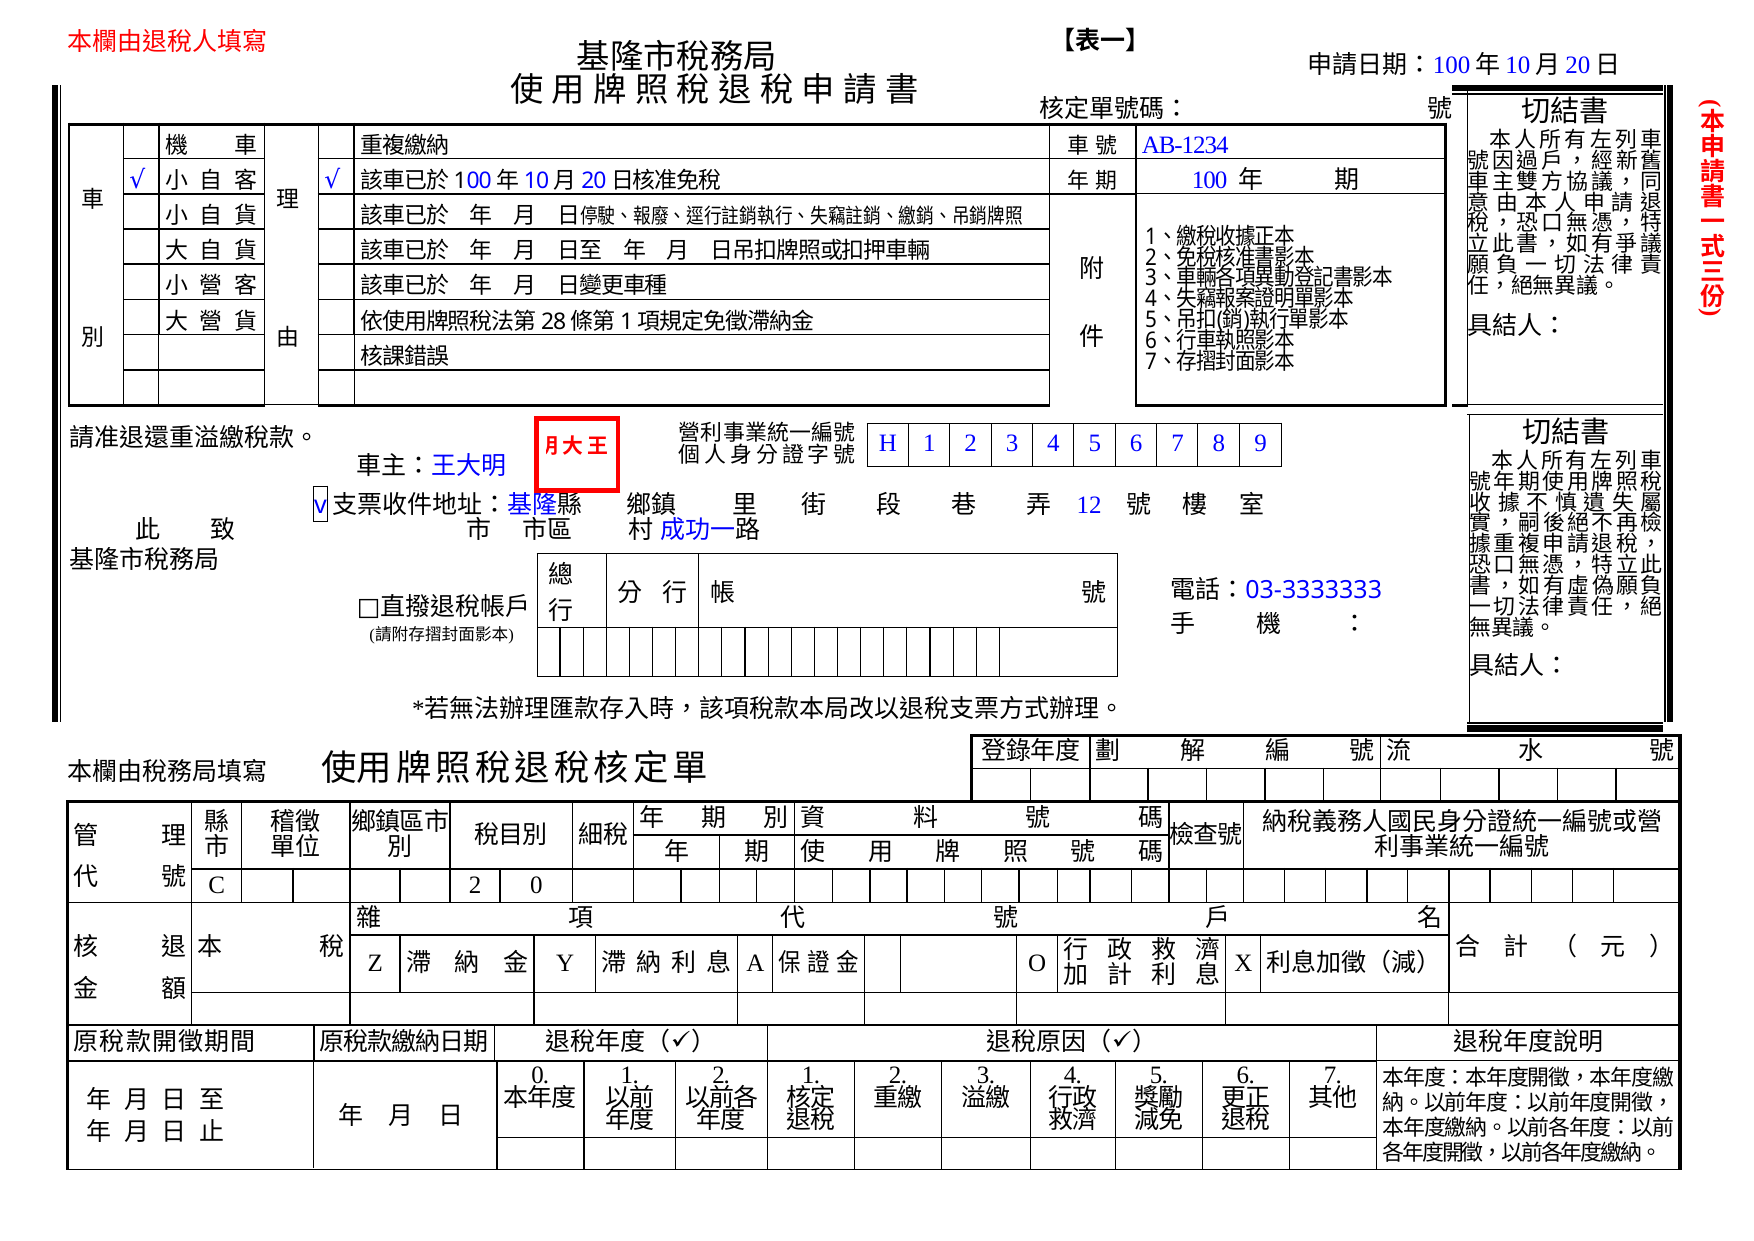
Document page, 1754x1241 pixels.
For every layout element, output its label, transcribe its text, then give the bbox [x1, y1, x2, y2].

table_cell [319, 265, 353, 298]
table_cell 理 由 [265, 126, 318, 404]
table_cell 退稅原因（） [768, 1026, 1376, 1060]
table_cell 稽徵 單位 [242, 803, 349, 868]
table_cell [1558, 769, 1615, 800]
table_cell 行政救濟 加計利息 [1058, 936, 1225, 992]
table_cell [1203, 1138, 1289, 1169]
table_cell 1、繳稅收據正本 2、免稅核准書影本 3、車輛各項異動登記書影本 4、失竊報案證明單影本 5、吊扣(銷)執行單影本 6、行車執照影本 7、存摺封面影本 [1137, 194, 1444, 404]
table_cell [538, 628, 559, 676]
table_cell [351, 993, 533, 1024]
table_cell 車 別 [70, 126, 123, 404]
table_cell [124, 335, 158, 369]
table_cell 100 年 期 [1137, 159, 1444, 193]
table_cell [1000, 628, 1117, 676]
table_cell [1500, 769, 1557, 800]
table_header 8 [1198, 424, 1239, 466]
table_header H [868, 424, 908, 466]
table_header 本欄由稅務局填寫 使 使用牌照稅退稅核定單 [68, 734, 970, 800]
table_cell 核課錯誤 [355, 335, 1049, 369]
table_cell 本稅 [192, 903, 349, 992]
table_cell [319, 126, 353, 158]
table_cell [795, 870, 832, 902]
table_cell [746, 628, 768, 676]
table_cell 年 月 日 至 年 月 日 止 [69, 1062, 314, 1169]
table_cell [908, 870, 944, 902]
table_header 3 [992, 424, 1032, 466]
table_header 劃解編號 [1091, 737, 1380, 768]
table_cell 納稅義務人國民身分證統一編號或營利事業統一編號 [1244, 803, 1678, 868]
table_cell A [738, 936, 772, 992]
table_cell 年 [634, 836, 719, 868]
table_cell [1149, 769, 1206, 800]
table_cell 原稅款開徵期間 [69, 1026, 313, 1060]
table_header 申請日期：100年10月20日 [1204, 17, 1669, 85]
table_cell 2. 以前各年度 [676, 1062, 767, 1136]
table_cell [1678, 84, 1732, 348]
table_cell 大自貨 [160, 230, 264, 263]
table_cell [1573, 870, 1613, 902]
table_cell 大營貨 [160, 300, 264, 334]
table_cell 雜項代號戶名 [351, 903, 1448, 934]
table_cell 切結書 本人所有左列車號年期使用牌照稅收據不慎遺失屬實，嗣後絕不再檢據重複申請退稅，恐口無憑，特立此書，如有虛偽願負一切法律責任，絕無異議。 具結人： [1470, 415, 1663, 722]
table_cell [757, 870, 794, 902]
table_cell [945, 870, 981, 902]
table_cell [1290, 1138, 1376, 1169]
table_cell [982, 870, 1018, 902]
table_cell [682, 870, 719, 902]
table_cell [1020, 870, 1057, 902]
table_header 營利事業統一編號 [667, 423, 867, 444]
table_header 登錄年度 [973, 737, 1089, 768]
table_cell 滯納利息 [596, 936, 737, 992]
table_cell [901, 936, 1016, 992]
table_cell 0. 本年度 [498, 1062, 583, 1136]
table_cell [1324, 769, 1380, 800]
table_cell [1491, 870, 1531, 902]
table_cell [855, 1138, 941, 1169]
table_cell [498, 1138, 583, 1169]
table_cell [319, 371, 354, 404]
table_cell [124, 126, 158, 158]
table_cell [242, 870, 292, 902]
table_cell [871, 870, 906, 902]
table_cell [1326, 870, 1366, 902]
table_cell [931, 628, 953, 676]
table_cell [1368, 870, 1407, 902]
table_header 4 [1033, 424, 1073, 466]
table_cell [1450, 870, 1489, 902]
table_cell [1452, 95, 1467, 404]
table_cell [124, 265, 158, 298]
table_cell 0 [501, 870, 572, 902]
table_cell [1091, 870, 1131, 902]
table_cell O [1017, 936, 1057, 992]
table_cell [1449, 993, 1678, 1024]
table_cell [1617, 769, 1678, 800]
table_cell [1441, 769, 1498, 800]
table_cell 年 月 日 [314, 1062, 496, 1169]
table_cell 滯納金 [401, 936, 533, 992]
table_cell 稅目別 [451, 803, 572, 868]
table_cell [1467, 405, 1663, 414]
table_cell [634, 870, 680, 902]
table_cell [720, 870, 756, 902]
table_cell [159, 335, 264, 369]
table_cell [192, 993, 349, 1024]
table_cell 該車已於100年10月20日核准免稅 [355, 159, 1049, 193]
table_cell 核退 金額 [69, 903, 191, 1024]
table_cell [573, 870, 633, 902]
table_cell [61, 85, 69, 722]
table_header 帳號 [699, 554, 1117, 627]
table_cell 5. 獎勵 減免 [1116, 1062, 1202, 1136]
table_cell [1532, 870, 1572, 902]
table_header 6 [1116, 424, 1156, 466]
table_cell 附 件 [1050, 195, 1135, 404]
table_header 本欄由退稅人填寫 [56, 17, 1020, 119]
table_header [619, 17, 1204, 85]
table_cell [1031, 769, 1089, 800]
table_cell 年期別 [634, 803, 794, 834]
table_cell [319, 230, 353, 263]
table_cell [124, 195, 158, 228]
table_cell C [192, 870, 241, 902]
table_cell 核定單號碼： 號 [69, 85, 1452, 122]
table_cell [942, 1138, 1030, 1169]
table_cell 3. 溢繳 [942, 1062, 1030, 1136]
table_cell 鄉鎮區市 別 [351, 803, 449, 868]
table_cell [676, 1138, 767, 1169]
table_cell [585, 1138, 675, 1169]
table_cell 依使用牌照稅法第28條第1項規定免徵滯納金 [355, 300, 1049, 334]
table_cell AB-1234 [1137, 126, 1444, 158]
table_cell [1031, 1138, 1115, 1169]
table_cell 2 [451, 870, 499, 902]
table_cell 7. 其他 [1290, 1062, 1376, 1136]
table_cell 年 期 [1050, 159, 1135, 193]
table_cell 1. 核定 退稅 [768, 1062, 854, 1136]
table_cell 退稅年度說明 [1377, 1026, 1678, 1060]
table_cell [907, 628, 929, 676]
table_cell [1614, 870, 1678, 902]
table_header 分行 [607, 554, 698, 627]
table_cell [607, 628, 629, 676]
table_cell [973, 769, 1030, 800]
table_header 5 [1074, 424, 1115, 466]
table_cell [319, 300, 353, 334]
table_cell 合計（元） [1450, 903, 1678, 992]
table_header 2 [950, 424, 991, 466]
table_cell [1058, 870, 1089, 902]
table_cell [738, 993, 864, 1024]
table_cell [977, 628, 999, 676]
table_cell [1207, 769, 1264, 800]
table_cell 該車已於 年 月 日停駛、報廢、逕行註銷執行、失竊註銷、繳銷、吊銷牌照 [355, 195, 1049, 228]
table_cell [861, 628, 883, 676]
table_cell [1285, 870, 1325, 902]
table_cell 切結書 本人所有左列車號因過戶，經新舊車主雙方協議，同意由本人申請退稅，恐口無憑，特立此書，如有爭議願負一切法律責任，絕無異議。 具結人： [1468, 95, 1663, 404]
table_cell [792, 628, 814, 676]
table_cell 1. 以前 年度 [585, 1062, 675, 1136]
table_cell [630, 628, 652, 676]
table_cell 個人身分證字號 [667, 444, 867, 466]
table_cell X [1226, 936, 1260, 992]
table_cell [1017, 993, 1225, 1024]
table_header 7 [1157, 424, 1197, 466]
table_cell 利息加徵（減） [1261, 936, 1448, 992]
table_cell [865, 936, 900, 992]
table_cell [124, 371, 158, 404]
table_cell 資料號碼 [795, 803, 1168, 834]
table_cell 機車 [160, 126, 264, 158]
table_cell 檢查號 [1170, 803, 1243, 868]
table_cell [1381, 769, 1440, 800]
table_cell 縣市 [192, 803, 241, 868]
table_cell 期 [720, 836, 794, 868]
table_cell [401, 870, 449, 902]
table_cell [1408, 870, 1448, 902]
table_cell 小自貨 [160, 195, 264, 228]
table_cell [124, 300, 158, 334]
table_cell [584, 628, 606, 676]
table_cell [535, 993, 737, 1024]
table_cell [1132, 870, 1168, 902]
table_header 1 [909, 424, 949, 466]
table_cell 請准退還重溢繳稅款。 車主：王大明 v支票收件地址：基隆縣 鄉鎮 里 街 段 巷 弄 12 號 樓 室 此 致 市 市區 村 成功一路 基隆市稅務局 □直撥退稅帳戶 (請附存摺封面影本) *若無法辦理匯款存入時，該項稅款本局改以退稅支票方式辦理。 [69, 404, 1467, 722]
table_cell 該車已於 年 月 日至 年 月 日吊扣牌照或扣押車輛 [355, 230, 1049, 263]
table_cell [1244, 870, 1284, 902]
table_cell Z [351, 936, 399, 992]
table_cell [815, 628, 837, 676]
table_cell 小營客 [160, 265, 264, 298]
table_cell [722, 628, 744, 676]
table_cell [1170, 870, 1206, 902]
table_cell 本年度：本年度開徵，本年度繳納。以前年度：以前年度開徵，本年度繳納。以前各年度：以前各年度開徵，以前各年度繳納。 [1377, 1061, 1678, 1169]
table_cell [769, 628, 791, 676]
table_cell [699, 628, 721, 676]
table_cell 車 號 [1050, 126, 1135, 158]
table_cell 原稅款繳納日期 [315, 1026, 494, 1060]
table_cell [319, 335, 354, 369]
table_cell Y [535, 936, 595, 992]
table_cell 小自客 [160, 159, 264, 193]
table_cell [1447, 123, 1452, 404]
table_cell [159, 371, 264, 404]
table_cell 6. 更正 退稅 [1203, 1062, 1289, 1136]
table_cell [1116, 1138, 1202, 1169]
table_cell [355, 371, 1049, 404]
table_header 9 [1240, 424, 1281, 466]
table_cell 重複繳納 [355, 126, 1049, 158]
table_cell [838, 628, 860, 676]
table_cell [351, 870, 399, 902]
table_cell [676, 628, 698, 676]
table_cell [561, 628, 583, 676]
table_header 流水號 [1381, 737, 1678, 768]
table_cell 管理 代號 [69, 803, 191, 902]
table_cell √ [124, 159, 158, 193]
table_cell [1266, 769, 1323, 800]
table_cell 保證金 [773, 936, 864, 992]
table_cell [954, 628, 976, 676]
table_header 總行 [538, 554, 606, 627]
table_cell [294, 870, 349, 902]
table_cell [1091, 769, 1147, 800]
table_cell [833, 870, 869, 902]
table_cell [1226, 993, 1448, 1024]
table_cell [124, 230, 158, 263]
table_cell 細稅 [573, 803, 633, 868]
table_cell 退稅年度（） [495, 1026, 767, 1060]
table_cell 該車已於 年 月 日變更車種 [355, 265, 1049, 298]
table_cell [865, 993, 1016, 1024]
table_cell 4. 行政 救濟 [1031, 1062, 1115, 1136]
table_cell [1207, 870, 1243, 902]
table_cell [319, 195, 353, 228]
table_cell [768, 1138, 854, 1169]
table_cell [653, 628, 675, 676]
table_cell 使用牌照號碼 [795, 836, 1168, 868]
table_cell √ [319, 159, 353, 193]
table_cell [884, 628, 906, 676]
table_cell 2. 重繳 [855, 1062, 941, 1136]
